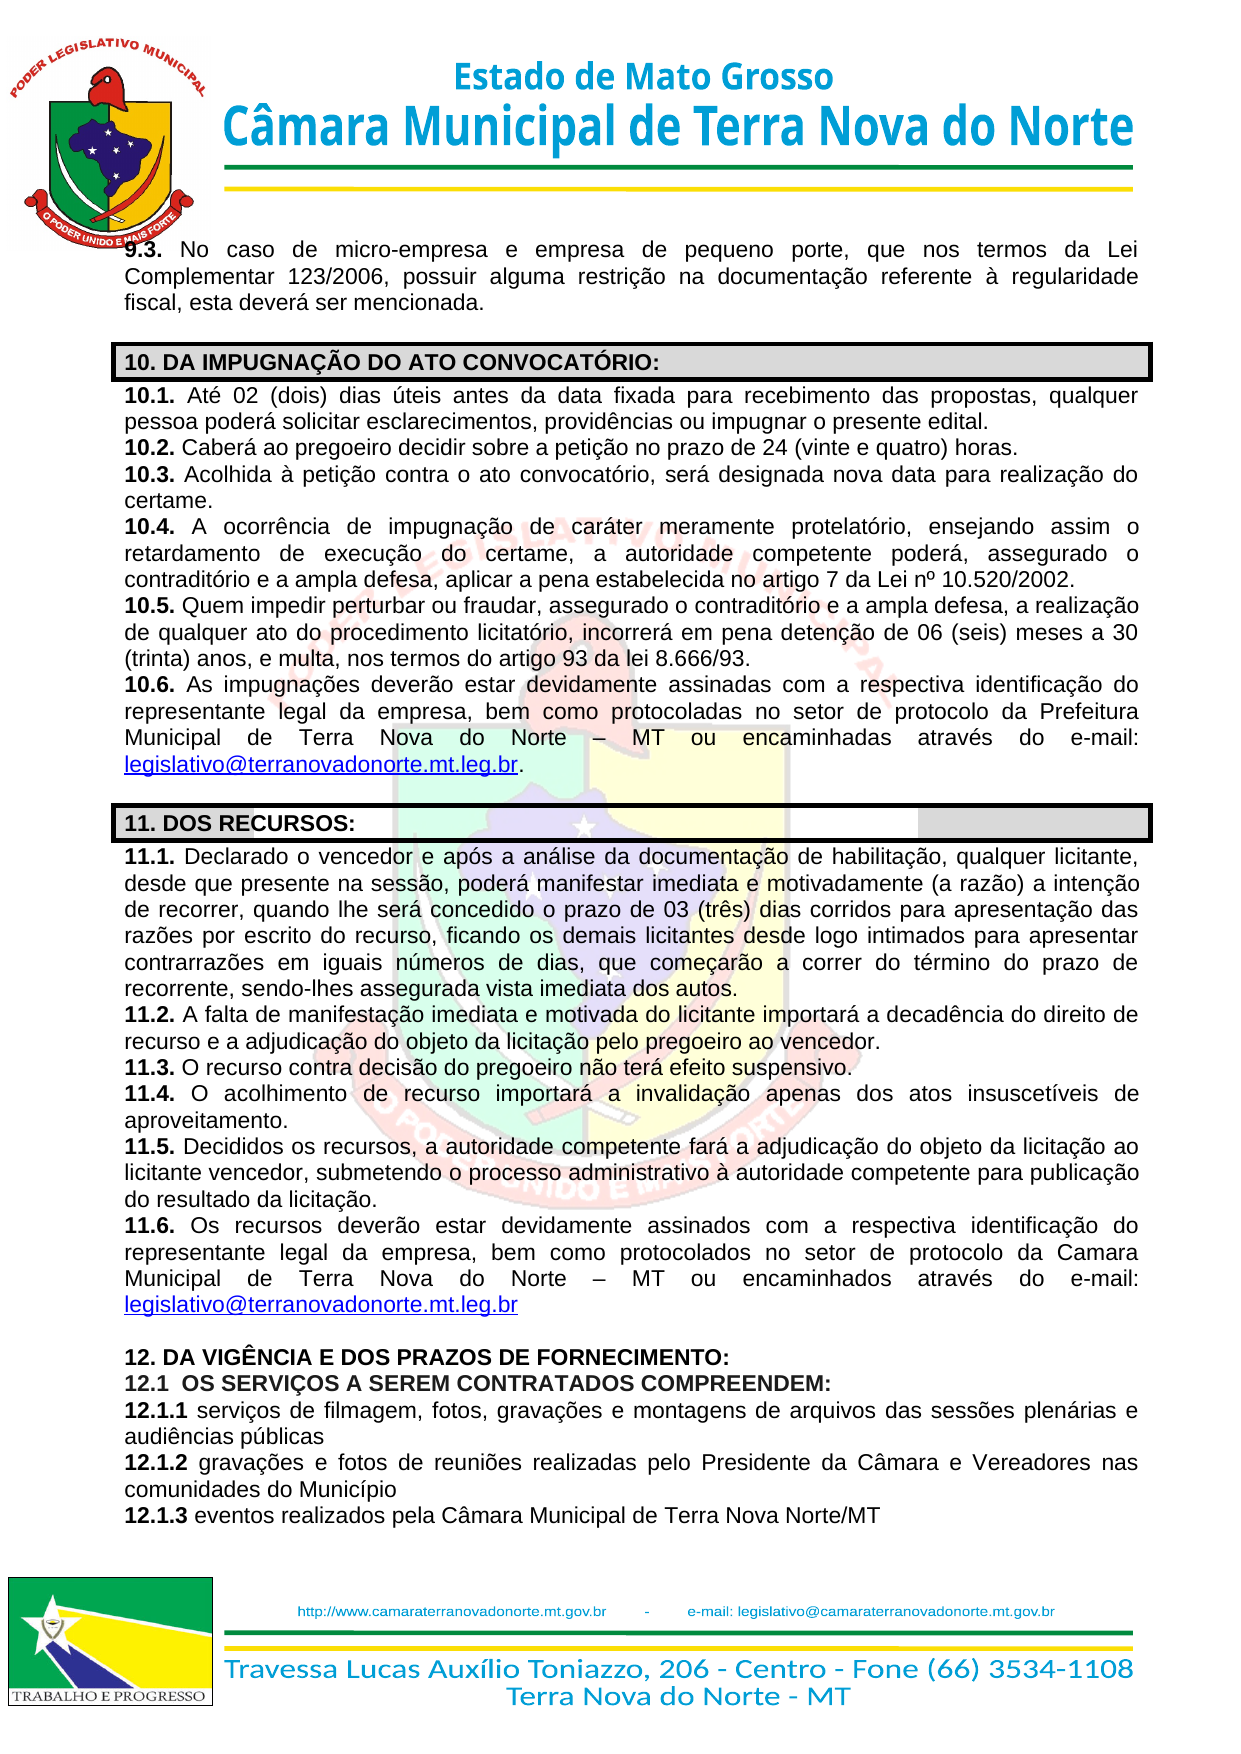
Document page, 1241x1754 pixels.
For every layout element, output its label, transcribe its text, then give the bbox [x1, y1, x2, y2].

text 10.6. As impugnações deverão estar devidamente assinadas com a respectiva identificação do representante legal da empresa, bem como protocoladas no setor de protocolo da Prefeitura Municipal de Terra Nova do Norte – MT ou encaminhadas através do e-mail: legislativo@terranovadonorte.mt.leg.br. [918, 671, 1140, 777]
text 10.3. Acolhida à petição contra o ato convocatório, será designada nova data para realização do certame. [124, 461, 1140, 513]
text 11.5. Decididos os recursos, a autoridade competente fará a adjudicação do objeto da licitação ao licitante vencedor, submetendo o processo administrativo à autoridade competente para publicação do resultado da licitação. [124, 1133, 254, 1212]
text 12. DA VIGÊNCIA E DOS PRAZOS DE FORNECIMENTO: [124, 1344, 1140, 1370]
text 11.3. O recurso contra decisão do pregoeiro não terá efeito suspensivo. [918, 1054, 1140, 1080]
text 11.6. Os recursos deverão estar devidamente assinados com a respectiva identificação do representante legal da empresa, bem como protocolados no setor de protocolo da Camara Municipal de Terra Nova do Norte – MT ou encaminhados através do e-mail: legislativo@terranovadonorte.mt.leg.br [124, 1212, 1140, 1317]
text 10.6. As impugnações deverão estar devidamente assinadas com a respectiva identificação do representante legal da empresa, bem como protocoladas no setor de protocolo da Prefeitura Municipal de Terra Nova do Norte – MT ou encaminhadas através do e-mail: legislativo@terranovadonorte.mt.leg.br. [124, 671, 254, 773]
text 10. DA IMPUGNAÇÃO DO ATO CONVOCATÓRIO: [116, 346, 1148, 377]
text 11.2. A falta de manifestação imediata e motivada do licitante importará a decadência do direito de recurso e a adjudicação do objeto da licitação pelo pregoeiro ao vencedor. [124, 1001, 254, 1054]
text 12.1.1 serviços de filmagem, fotos, gravações e montagens de arquivos das sessões plenárias e audiências públicas [124, 1397, 1140, 1449]
text 11.4. O acolhimento de recurso importará a invalidação apenas dos atos insuscetíveis de aproveitamento. [124, 1080, 254, 1133]
text 12.1.3 eventos realizados pela Câmara Municipal de Terra Nova Norte/MT [124, 1502, 1140, 1528]
text 11.3. O recurso contra decisão do pregoeiro não terá efeito suspensivo. [124, 1054, 254, 1080]
text 9.3. No caso de micro-empresa e empresa de pequeno porte, que nos termos da Lei Complementar 123/2006, possuir alguma restrição na documentação referente à regularidade fiscal, esta deverá ser mencionada. [124, 236, 1140, 315]
text 10.1. Até 02 (dois) dias úteis antes da data fixada para recebimento das propostas, qualquer pessoa poderá solicitar esclarecimentos, providências ou impugnar o presente edital. [124, 382, 1140, 434]
picture [9, 1578, 212, 1705]
text 11.1. Declarado o vencedor e após a análise da documentação de habilitação, qualquer licitante, desde que presente na sessão, poderá manifestar imediata e motivadamente (a razão) a intenção de recorrer, quando lhe será concedido o prazo de 03 (três) dias corridos para apresentação das razões por escrito do recurso, ficando os demais licitantes desde logo intimados para apresentar contrarrazões em iguais números de dias, que começarão a correr do término do prazo de recorrente, sendo-lhes assegurada vista imediata dos autos. [124, 843, 254, 1001]
text 11. DOS RECURSOS: [116, 808, 254, 838]
text 10.5. Quem impedir perturbar ou fraudar, assegurado o contraditório e a ampla defesa, a realização de qualquer ato do procedimento licitatório, incorrerá em pena detenção de 06 (seis) meses a 30 (trinta) anos, e multa, nos termos do artigo 93 da lei 8.666/93. [124, 592, 254, 671]
text 10.4. A ocorrência de impugnação de caráter meramente protelatório, ensejando assim o retardamento de execução do certame, a autoridade competente poderá, assegurado o contraditório e a ampla defesa, aplicar a pena estabelecida no artigo 7 da Lei nº 10.520/2002. [124, 513, 254, 592]
text 10.5. Quem impedir perturbar ou fraudar, assegurado o contraditório e a ampla defesa, a realização de qualquer ato do procedimento licitatório, incorrerá em pena detenção de 06 (seis) meses a 30 (trinta) anos, e multa, nos termos do artigo 93 da lei 8.666/93. [918, 592, 1140, 671]
picture [6, 36, 211, 251]
text 11.1. Declarado o vencedor e após a análise da documentação de habilitação, qualquer licitante, desde que presente na sessão, poderá manifestar imediata e motivadamente (a razão) a intenção de recorrer, quando lhe será concedido o prazo de 03 (três) dias corridos para apresentação das razões por escrito do recurso, ficando os demais licitantes desde logo intimados para apresentar contrarrazões em iguais números de dias, que começarão a correr do término do prazo de recorrente, sendo-lhes assegurada vista imediata dos autos. [918, 843, 1140, 1001]
text 12.1.2 gravações e fotos de reuniões realizadas pelo Presidente da Câmara e Vereadores nas comunidades do Município [124, 1449, 1140, 1502]
text 11.4. O acolhimento de recurso importará a invalidação apenas dos atos insuscetíveis de aproveitamento. [918, 1080, 1140, 1133]
text 12.1 OS SERVIÇOS A SEREM CONTRATADOS COMPREENDEM: [124, 1370, 1140, 1397]
text 11.5. Decididos os recursos, a autoridade competente fará a adjudicação do objeto da licitação ao licitante vencedor, submetendo o processo administrativo à autoridade competente para publicação do resultado da licitação. [918, 1133, 1140, 1212]
text 10.4. A ocorrência de impugnação de caráter meramente protelatório, ensejando assim o retardamento de execução do certame, a autoridade competente poderá, assegurado o contraditório e a ampla defesa, aplicar a pena estabelecida no artigo 7 da Lei nº 10.520/2002. [918, 513, 1140, 592]
text 11. DOS RECURSOS: [918, 808, 1148, 838]
text 10.2. Caberá ao pregoeiro decidir sobre a petição no prazo de 24 (vinte e quatro) horas. [124, 434, 1140, 461]
text 11.2. A falta de manifestação imediata e motivada do licitante importará a decadência do direito de recurso e a adjudicação do objeto da licitação pelo pregoeiro ao vencedor. [918, 1001, 1140, 1054]
